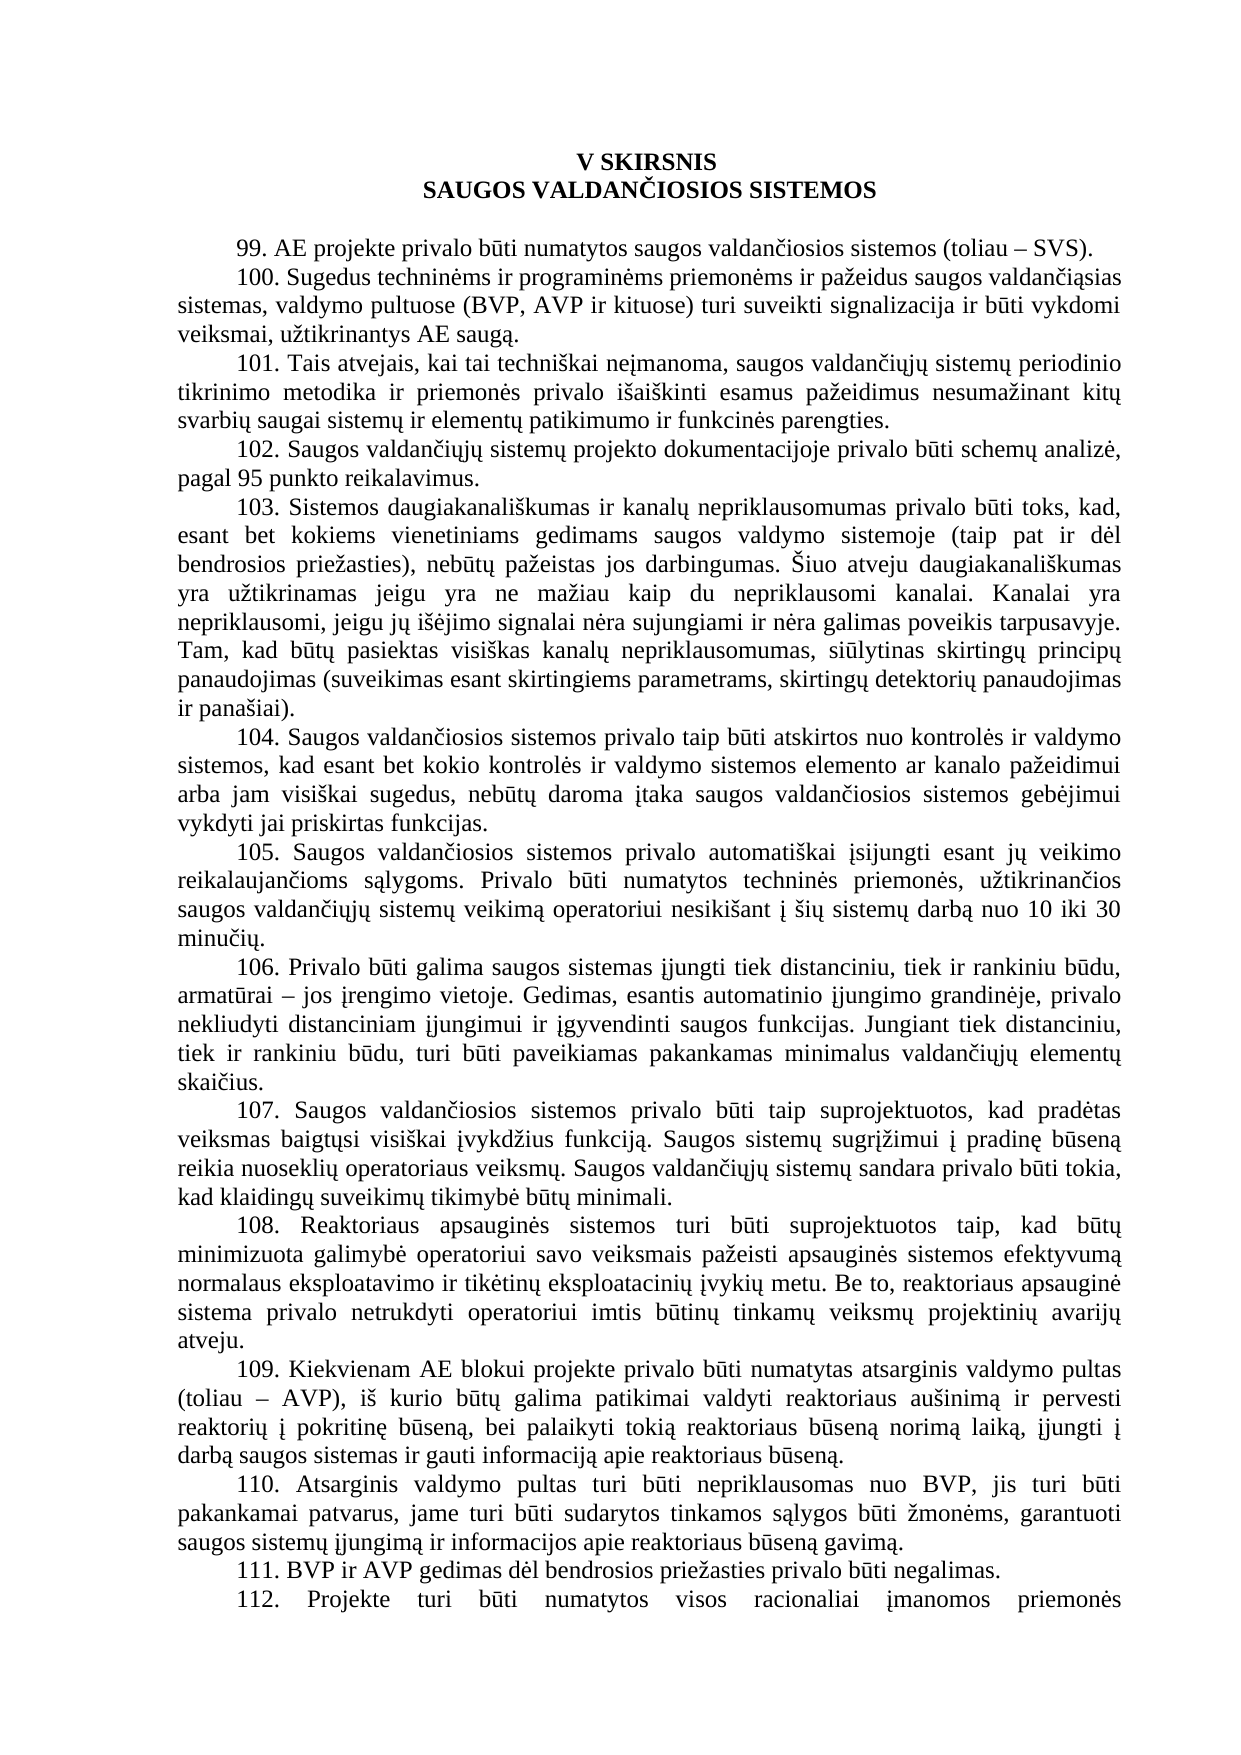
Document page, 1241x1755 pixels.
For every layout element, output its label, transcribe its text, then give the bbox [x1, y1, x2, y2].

text 103. Sistemos daugiakanališkumas ir kanalų nepriklausomumas privalo būti toks, kad, esant bet kokiems vienetiniams gedimams saugos valdymo sistemoje (taip pat ir dėl bendrosios priežasties), nebūtų pažeistas jos darbingumas. Šiuo atveju daugiakanališkumas yra užtikrinamas jeigu yra ne mažiau kaip du nepriklausomi kanalai. Kanalai yra nepriklausomi, jeigu jų išėjimo signalai nėra sujungiami ir nėra galimas poveikis tarpusavyje. Tam, kad būtų pasiektas visiškas kanalų nepriklausomumas, siūlytinas skirtingų principų panaudojimas (suveikimas esant skirtingiems parametrams, skirtingų detektorių panaudojimas ir panašiai). [177, 492, 1122, 722]
text 108. Reaktoriaus apsauginės sistemos turi būti suprojektuotos taip, kad būtų minimizuota galimybė operatoriui savo veiksmais pažeisti apsauginės sistemos efektyvumą normalaus eksploatavimo ir tikėtinų eksploatacinių įvykių metu. Be to, reaktoriaus apsauginė sistema privalo netrukdyti operatoriui imtis būtinų tinkamų veiksmų projektinių avarijų atveju. [177, 1211, 1122, 1354]
text 101. Tais atvejais, kai tai techniškai neįmanoma, saugos valdančiųjų sistemų periodinio tikrinimo metodika ir priemonės privalo išaiškinti esamus pažeidimus nesumažinant kitų svarbių saugai sistemų ir elementų patikimumo ir funkcinės parengties. [177, 348, 1122, 434]
text 104. Saugos valdančiosios sistemos privalo taip būti atskirtos nuo kontrolės ir valdymo sistemos, kad esant bet kokio kontrolės ir valdymo sistemos elemento ar kanalo pažeidimui arba jam visiškai sugedus, nebūtų daroma įtaka saugos valdančiosios sistemos gebėjimui vykdyti jai priskirtas funkcijas. [177, 722, 1122, 837]
text 102. Saugos valdančiųjų sistemų projekto dokumentacijoje privalo būti schemų analizė, pagal 95 punkto reikalavimus. [177, 434, 1122, 492]
text 109. Kiekvienam AE blokui projekte privalo būti numatytas atsarginis valdymo pultas (toliau – AVP), iš kurio būtų galima patikimai valdyti reaktoriaus aušinimą ir pervesti reaktorių į pokritinę būseną, bei palaikyti tokią reaktoriaus būseną norimą laiką, įjungti į darbą saugos sistemas ir gauti informaciją apie reaktoriaus būseną. [177, 1354, 1122, 1469]
text V SKIRSNIS [177, 147, 1122, 176]
text 111. BVP ir AVP gedimas dėl bendrosios priežasties privalo būti negalimas. [177, 1556, 1122, 1584]
text SAUGOS VALDANČIOSIOS SISTEMOS [177, 176, 1122, 204]
text 100. Sugedus techninėms ir programinėms priemonėms ir pažeidus saugos valdančiąsias sistemas, valdymo pultuose (BVP, AVP ir kituose) turi suveikti signalizacija ir būti vykdomi veiksmai, užtikrinantys AE saugą. [177, 262, 1122, 348]
text 110. Atsarginis valdymo pultas turi būti nepriklausomas nuo BVP, jis turi būti pakankamai patvarus, jame turi būti sudarytos tinkamos sąlygos būti žmonėms, garantuoti saugos sistemų įjungimą ir informacijos apie reaktoriaus būseną gavimą. [177, 1469, 1122, 1556]
text 107. Saugos valdančiosios sistemos privalo būti taip suprojektuotos, kad pradėtas veiksmas baigtųsi visiškai įvykdžius funkciją. Saugos sistemų sugrįžimui į pradinę būseną reikia nuoseklių operatoriaus veiksmų. Saugos valdančiųjų sistemų sandara privalo būti tokia, kad klaidingų suveikimų tikimybė būtų minimali. [177, 1096, 1122, 1211]
text 105. Saugos valdančiosios sistemos privalo automatiškai įsijungti esant jų veikimo reikalaujančioms sąlygoms. Privalo būti numatytos techninės priemonės, užtikrinančios saugos valdančiųjų sistemų veikimą operatoriui nesikišant į šių sistemų darbą nuo 10 iki 30 minučių. [177, 837, 1122, 952]
text 99. AE projekte privalo būti numatytos saugos valdančiosios sistemos (toliau – SVS). [177, 233, 1122, 262]
text 112. Projekte turi būti numatytos visos racionaliai įmanomos priemonės [177, 1584, 1122, 1613]
text 106. Privalo būti galima saugos sistemas įjungti tiek distanciniu, tiek ir rankiniu būdu, armatūrai – jos įrengimo vietoje. Gedimas, esantis automatinio įjungimo grandinėje, privalo nekliudyti distanciniam įjungimui ir įgyvendinti saugos funkcijas. Jungiant tiek distanciniu, tiek ir rankiniu būdu, turi būti paveikiamas pakankamas minimalus valdančiųjų elementų skaičius. [177, 952, 1122, 1096]
